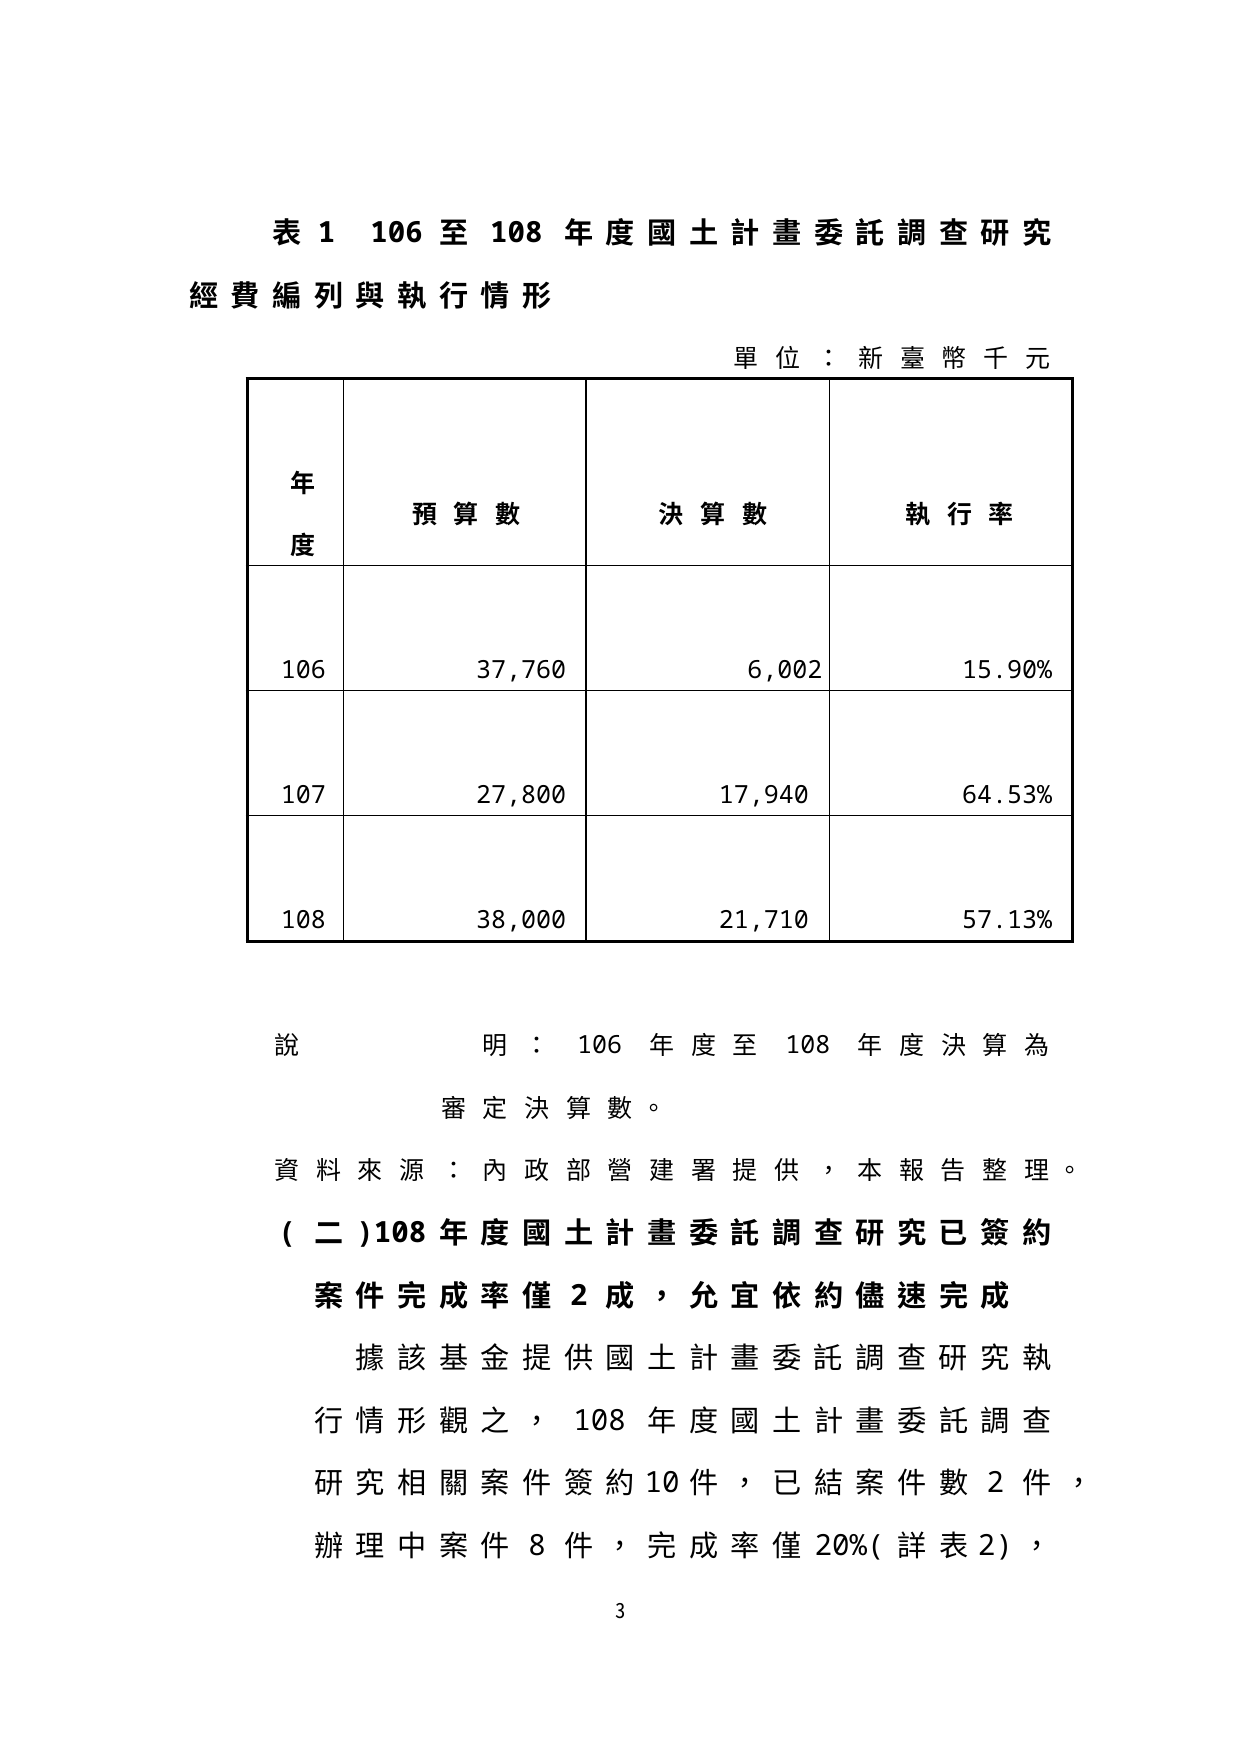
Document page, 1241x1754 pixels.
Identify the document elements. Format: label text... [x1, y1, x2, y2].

table_cell 6,002 [587, 566, 829, 689]
table_header 年度 [249, 380, 343, 564]
table_cell 37,760 [344, 566, 585, 689]
table_cell 57.13% [830, 816, 1071, 939]
text 單位：新臺幣千元 [183, 314, 1058, 377]
table_header 預算數 [344, 380, 585, 564]
table_cell 38,000 [344, 816, 585, 939]
text 資料來源：內政部營建署提供，本報告整理。 [242, 1127, 1058, 1189]
text (二)108年度國土計畫委託調查研究已簽約案件完成率僅2成，允宜依約儘速完成 [242, 1189, 1058, 1314]
table_cell 107 [249, 691, 343, 814]
table_header 執行率 [830, 380, 1071, 564]
table_cell 21,710 [587, 816, 829, 939]
table_cell 17,940 [587, 691, 829, 814]
table_cell 15.90% [830, 566, 1071, 689]
text 據該基金提供國土計畫委託調查研究執行情形觀之，108年度國土計畫委託調查研究相關案件簽約10件，已結案件數2件，辦理中案件8件，完成率僅20%(詳表2)，允宜依約儘速完成。 [271, 1314, 1058, 1564]
table_cell 27,800 [344, 691, 585, 814]
table_cell 108 [249, 816, 343, 939]
table_cell 64.53% [830, 691, 1071, 814]
table_header 決算數 [587, 380, 829, 564]
text 說 明：106年度至108年度決算為審定決算數。 [242, 1002, 1058, 1127]
table_cell 106 [249, 566, 343, 689]
text 表1 106至108年度國土計畫委託調查研究經費編列與執行情形 [183, 189, 1060, 314]
